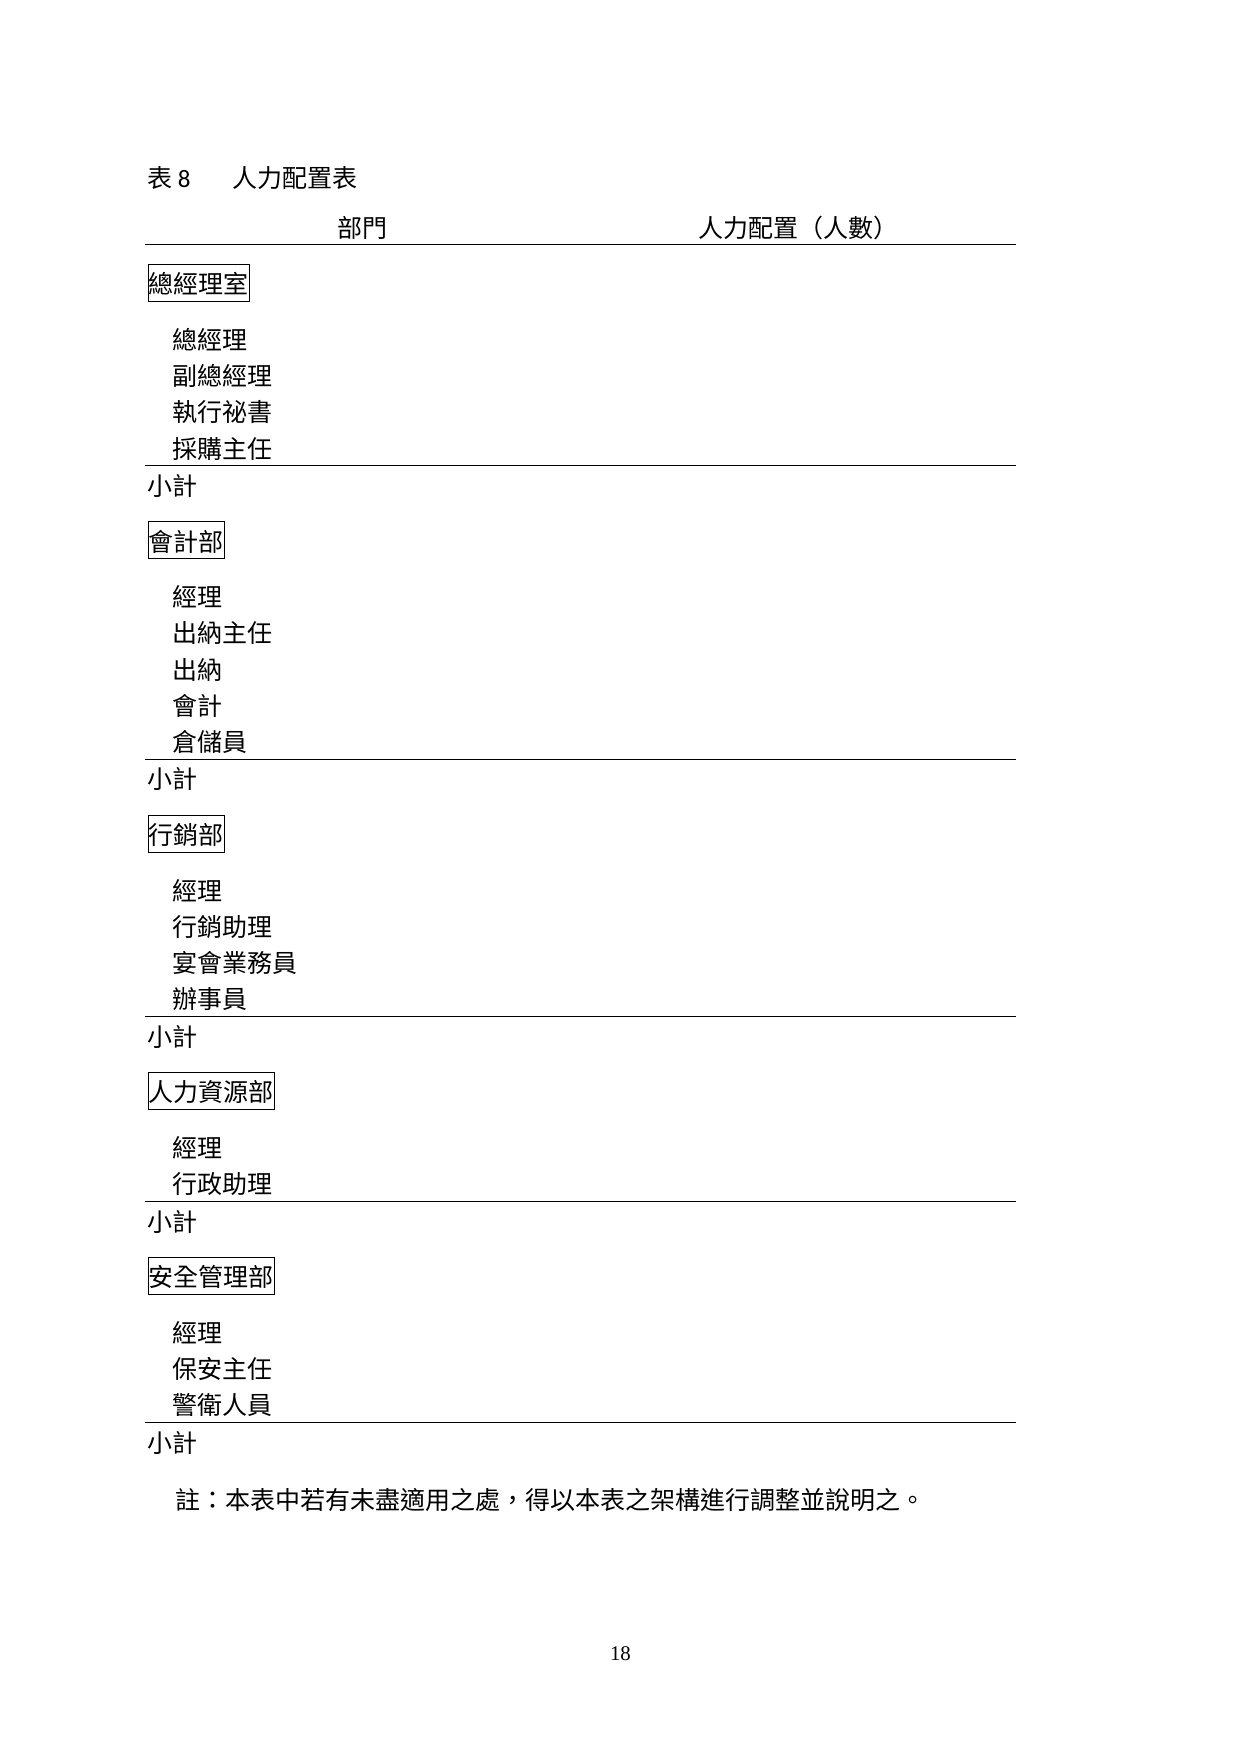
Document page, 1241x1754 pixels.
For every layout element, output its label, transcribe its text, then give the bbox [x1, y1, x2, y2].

table_cell [580, 578, 1016, 614]
table_cell 保安主任 [145, 1350, 580, 1386]
table_cell [580, 1238, 1016, 1313]
table_cell 倉儲員 [145, 723, 580, 759]
table_cell [580, 320, 1016, 357]
table_cell 辦事員 [145, 980, 580, 1016]
table_cell 警衛人員 [145, 1386, 580, 1422]
text 註：本表中若有未盡適用之處，得以本表之架構進行調整並說明之。 [175, 1478, 1092, 1517]
table_cell [580, 1350, 1016, 1386]
table_cell [580, 980, 1016, 1016]
table_cell [580, 1313, 1016, 1349]
table_cell [580, 908, 1016, 944]
table_cell [580, 245, 1016, 320]
table_cell 採購主任 [145, 429, 580, 465]
table_cell [580, 686, 1016, 723]
table_cell [580, 393, 1016, 429]
table_header 部門 [145, 208, 580, 244]
table_cell [580, 796, 1016, 871]
table_cell [580, 614, 1016, 650]
table_cell [580, 1202, 1016, 1238]
table_cell 小計 [145, 1017, 580, 1053]
table_cell 人力資源部 [145, 1054, 580, 1128]
table_cell [580, 1386, 1016, 1422]
table_cell [580, 1129, 1016, 1165]
table_cell 經理 [145, 1129, 580, 1165]
table_cell [580, 1054, 1016, 1128]
table_cell 行銷助理 [145, 908, 580, 944]
table_cell 小計 [145, 1202, 580, 1238]
table_cell [580, 723, 1016, 759]
table_cell 會計 [145, 686, 580, 723]
table_cell 宴會業務員 [145, 944, 580, 980]
table_cell [580, 1423, 1016, 1459]
table_header 人力配置（人數） [580, 208, 1016, 244]
table_cell 副總經理 [145, 357, 580, 393]
table_cell 小計 [145, 1423, 580, 1459]
table_cell [580, 429, 1016, 465]
table_cell [580, 357, 1016, 393]
table_cell 小計 [145, 466, 580, 503]
table_cell [580, 871, 1016, 907]
text 表8 人力配置表 [148, 158, 1092, 196]
table_cell [580, 650, 1016, 686]
table_cell 總經理 [145, 320, 580, 357]
table_cell [580, 760, 1016, 796]
table_cell 執行祕書 [145, 393, 580, 429]
table_cell [580, 1017, 1016, 1053]
table_cell 總經理室 [145, 245, 580, 320]
table_cell 會計部 [145, 503, 580, 578]
table_cell 經理 [145, 1313, 580, 1349]
table_cell 行銷部 [145, 796, 580, 871]
table_cell 出納主任 [145, 614, 580, 650]
table_cell 出納 [145, 650, 580, 686]
table_cell [580, 466, 1016, 503]
table_cell 安全管理部 [145, 1238, 580, 1313]
table_cell [580, 944, 1016, 980]
table_cell [580, 503, 1016, 578]
table_cell 經理 [145, 578, 580, 614]
table_cell [580, 1165, 1016, 1201]
table_cell 小計 [145, 760, 580, 796]
table_cell 經理 [145, 871, 580, 907]
table_cell 行政助理 [145, 1165, 580, 1201]
